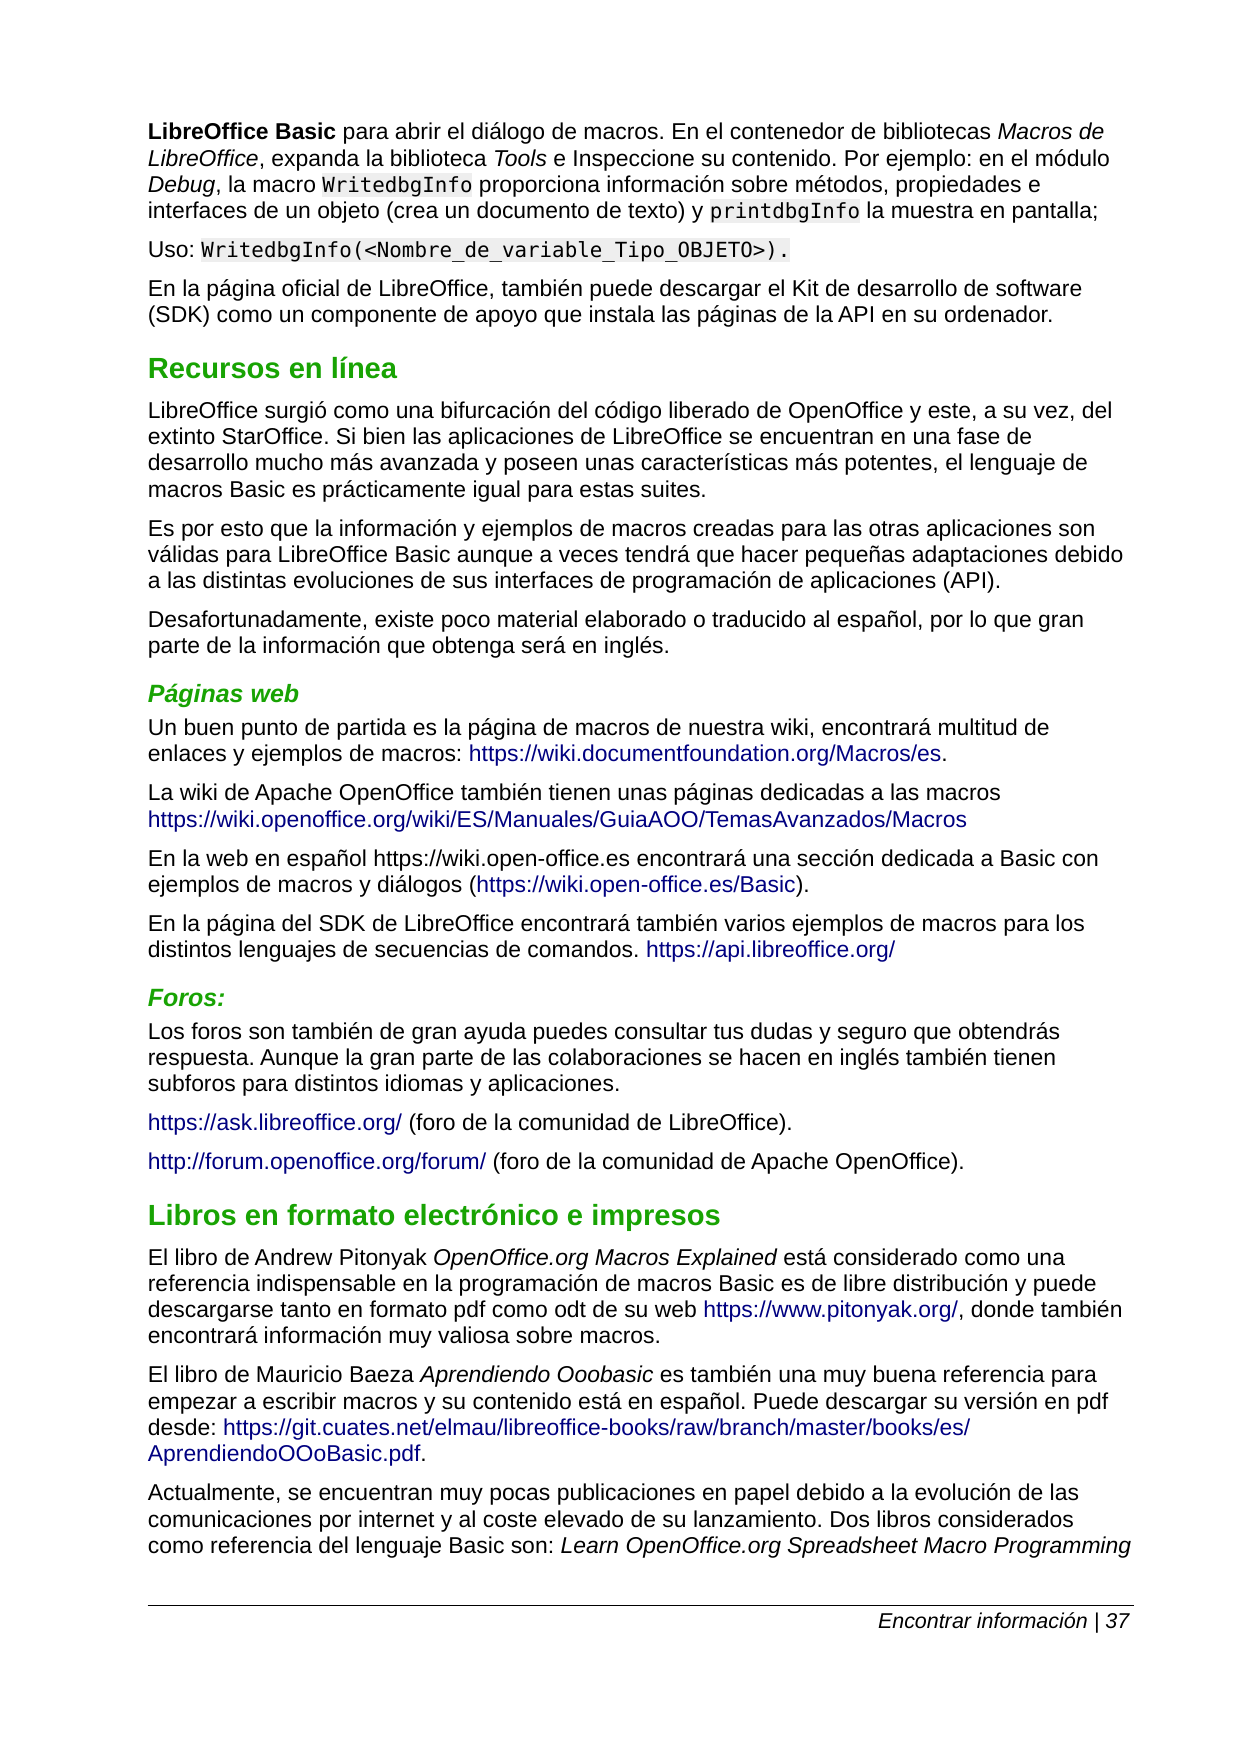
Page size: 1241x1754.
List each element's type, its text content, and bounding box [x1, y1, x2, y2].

text En la web en español https://wiki.open-office.es encontrará una sección dedicada a Basic con ejemplos de macros y diálogos (https://wiki.open-office.es/Basic). [148, 844, 1134, 897]
text Uso: WritedbgInfo(<Nombre_de_variable_Tipo_OBJETO>). [148, 236, 1134, 262]
text http://forum.openoffice.org/forum/ (foro de la comunidad de Apache OpenOffice). [148, 1148, 1134, 1174]
subtitle Libros en formato electrónico e impresos [148, 1198, 1134, 1232]
subtitle Recursos en línea [148, 351, 1134, 385]
subtitle Páginas web [148, 679, 1134, 708]
text Los foros son también de gran ayuda puedes consultar tus dudas y seguro que obtendrás respuesta. Aunque la gran parte de las colaboraciones se hacen en inglés también tienen subforos para distintos idiomas y aplicaciones. [148, 1018, 1134, 1097]
text La wiki de Apache OpenOffice también tienen unas páginas dedicadas a las macros https://wiki.openoffice.org/wiki/ES/Manuales/GuiaAOO/TemasAvanzados/Macros [148, 779, 1134, 832]
text LibreOffice surgió como una bifurcación del código liberado de OpenOffice y este, a su vez, del extinto StarOffice. Si bien las aplicaciones de LibreOffice se encuentran en una fase de desarrollo mucho más avanzada y poseen unas características más potentes, el lenguaje de macros Basic es prácticamente igual para estas suites. [148, 397, 1134, 502]
subtitle Foros: [148, 983, 1134, 1012]
text En la página del SDK de LibreOffice encontrará también varios ejemplos de macros para los distintos lenguajes de secuencias de comandos. https://api.libreoffice.org/ [148, 910, 1134, 962]
text Es por esto que la información y ejemplos de macros creadas para las otras aplicaciones son válidas para LibreOffice Basic aunque a veces tendrá que hacer pequeñas adaptaciones debido a las distintas evoluciones de sus interfaces de programación de aplicaciones (API). [148, 514, 1134, 593]
text El libro de Mauricio Baeza Aprendiendo Ooobasic es también una muy buena referencia para empezar a escribir macros y su contenido está en español. Puede descargar su versión en pdf desde: https://git.cuates.net/elmau/libreoffice-books/raw/branch/master/books/es/AprendiendoOOoBasic.pdf. [148, 1361, 1134, 1467]
text LibreOffice Basic para abrir el diálogo de macros. En el contenedor de bibliotecas Macros de LibreOffice, expanda la biblioteca Tools e Inspeccione su contenido. Por ejemplo: en el módulo Debug, la macro WritedbgInfo proporciona información sobre métodos, propiedades e interfaces de un objeto (crea un documento de texto) y printdbgInfo la muestra en pantalla; [148, 118, 1134, 223]
text Un buen punto de partida es la página de macros de nuestra wiki, encontrará multitud de enlaces y ejemplos de macros: https://wiki.documentfoundation.org/Macros/es. [148, 714, 1134, 767]
text https://ask.libreoffice.org/ (foro de la comunidad de LibreOffice). [148, 1109, 1134, 1136]
text En la página oficial de LibreOffice, también puede descargar el Kit de desarrollo de software (SDK) como un componente de apoyo que instala las páginas de la API en su ordenador. [148, 275, 1134, 328]
text El libro de Andrew Pitonyak OpenOffice.org Macros Explained está considerado como una referencia indispensable en la programación de macros Basic es de libre distribución y puede descargarse tanto en formato pdf como odt de su web https://www.pitonyak.org/, donde también encontrará información muy valiosa sobre macros. [148, 1243, 1134, 1349]
text Actualmente, se encuentran muy pocas publicaciones en papel debido a la evolución de las comunicaciones por internet y al coste elevado de su lanzamiento. Dos libros considerados como referencia del lenguaje Basic son: Learn OpenOffice.org Spreadsheet Macro Programming [148, 1479, 1134, 1558]
text Desafortunadamente, existe poco material elaborado o traducido al español, por lo que gran parte de la información que obtenga será en inglés. [148, 606, 1134, 659]
